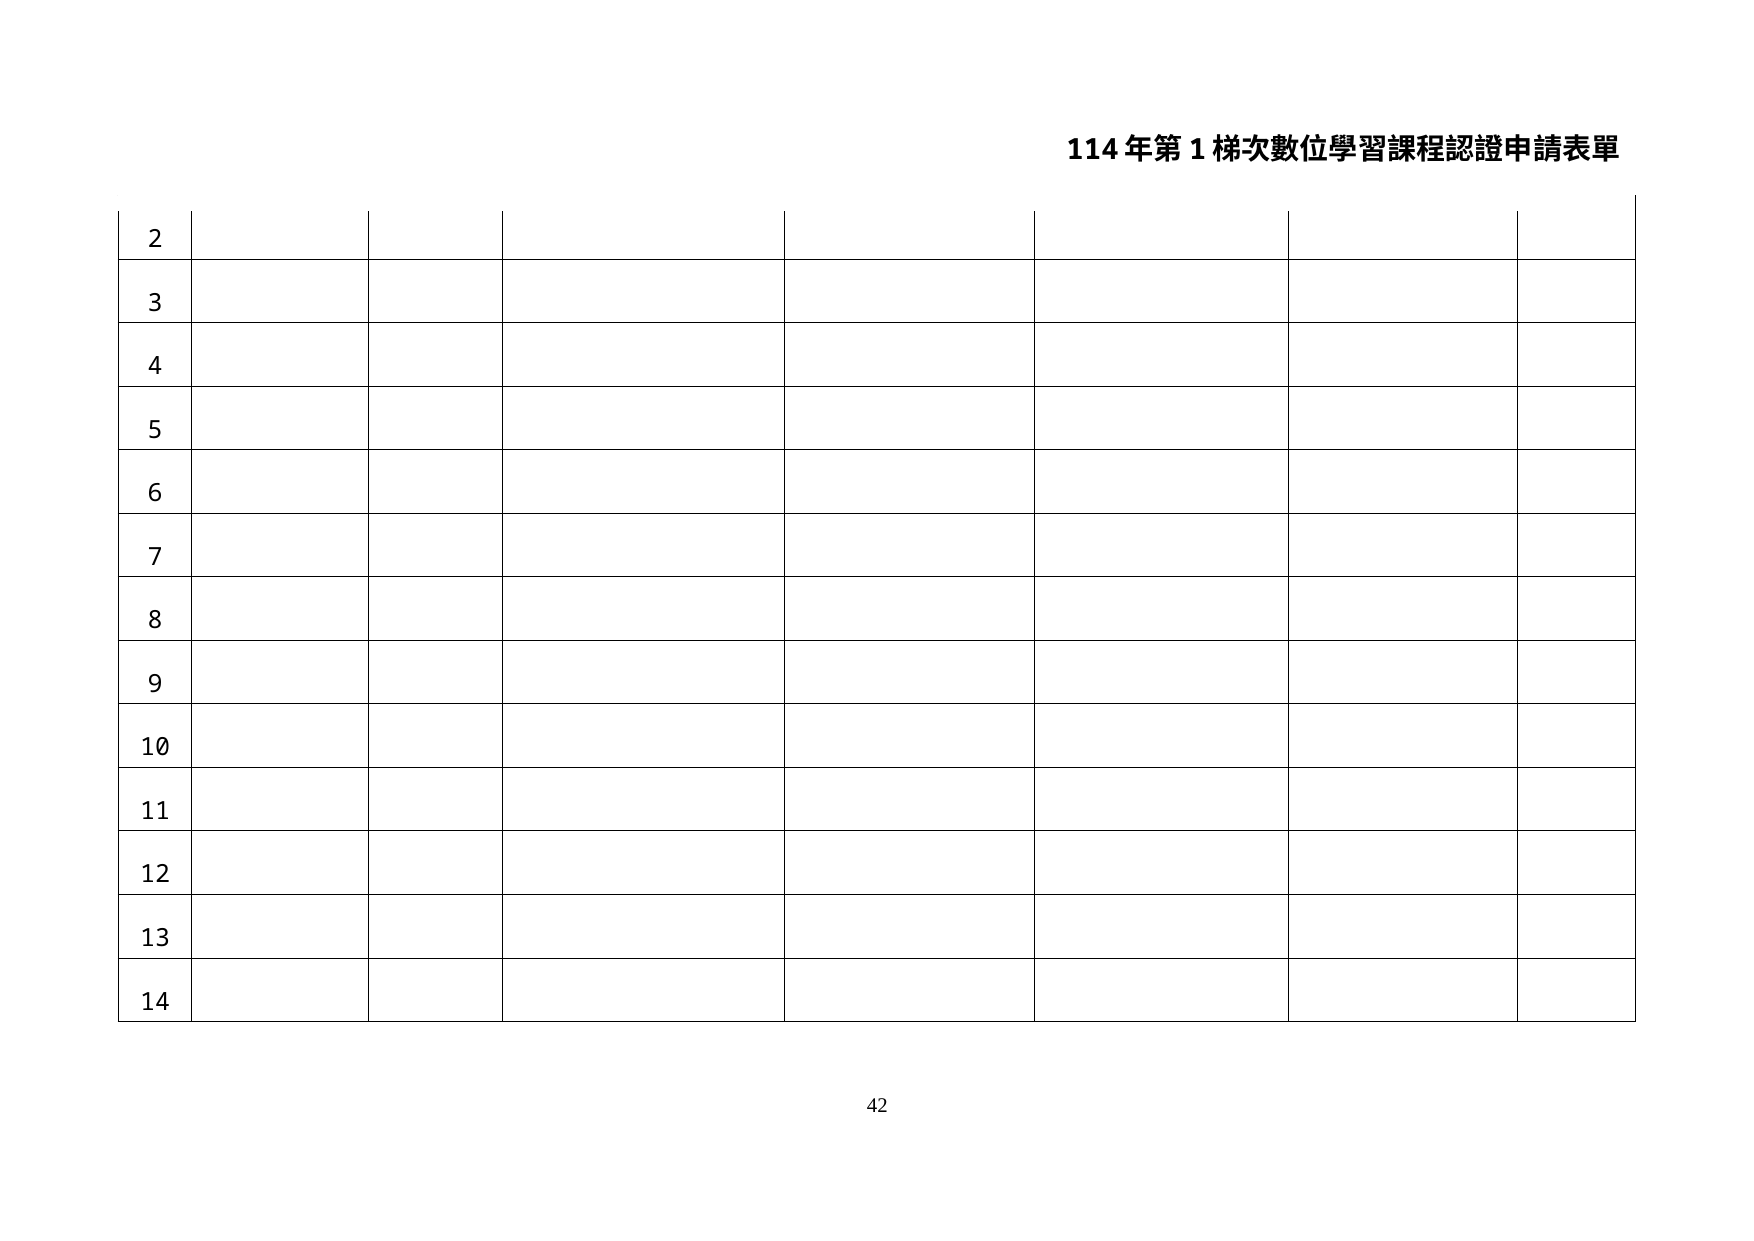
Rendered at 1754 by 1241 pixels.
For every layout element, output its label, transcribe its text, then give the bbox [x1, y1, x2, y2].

table_cell 12 [119, 831, 191, 894]
table_cell [369, 211, 502, 258]
table_cell [1035, 323, 1288, 386]
table_cell [1035, 450, 1288, 513]
table_cell [192, 895, 368, 957]
table_cell [369, 895, 502, 957]
table_cell [1518, 641, 1635, 703]
table_cell 4 [119, 323, 191, 386]
table_cell [192, 260, 368, 322]
table_cell [1289, 577, 1517, 640]
table_cell [1035, 895, 1288, 957]
table_cell 7 [119, 514, 191, 576]
table_cell [1289, 514, 1517, 576]
table_cell 13 [119, 895, 191, 957]
table_cell [1035, 641, 1288, 703]
table_cell [192, 450, 368, 513]
table_cell [1518, 959, 1635, 1021]
table_cell [503, 704, 784, 767]
table_cell [503, 450, 784, 513]
table_cell [192, 211, 368, 258]
table_cell [369, 260, 502, 322]
table_cell [503, 831, 784, 894]
table_cell [785, 641, 1034, 703]
table_cell [192, 577, 368, 640]
table_cell [1518, 260, 1635, 322]
table_cell [1518, 895, 1635, 957]
table_cell [1035, 211, 1288, 258]
table_cell [1289, 768, 1517, 830]
table_cell [369, 323, 502, 386]
table_cell [1289, 323, 1517, 386]
table_cell [785, 387, 1034, 449]
table_cell [369, 577, 502, 640]
table_cell [192, 323, 368, 386]
table_cell [785, 704, 1034, 767]
table_cell [785, 831, 1034, 894]
table_cell [192, 768, 368, 830]
table_cell [192, 831, 368, 894]
table_cell 2 [119, 211, 191, 258]
table_cell [1289, 959, 1517, 1021]
table_cell [503, 895, 784, 957]
table_cell [1289, 895, 1517, 957]
table_cell [1035, 768, 1288, 830]
table_cell [785, 260, 1034, 322]
table_cell [1518, 831, 1635, 894]
table_cell [785, 959, 1034, 1021]
table_cell [369, 450, 502, 513]
table_cell [785, 895, 1034, 957]
table_cell [369, 831, 502, 894]
table_cell [369, 704, 502, 767]
table_cell [1289, 704, 1517, 767]
table_cell [503, 260, 784, 322]
table_cell [1518, 211, 1635, 258]
table_cell [785, 514, 1034, 576]
table_cell 10 [119, 704, 191, 767]
table_cell [1289, 831, 1517, 894]
table_cell [192, 959, 368, 1021]
table_cell 11 [119, 768, 191, 830]
table_cell [1518, 514, 1635, 576]
table_cell [785, 577, 1034, 640]
table_cell [1518, 323, 1635, 386]
table_cell [1035, 260, 1288, 322]
table_cell [1035, 831, 1288, 894]
table_cell [503, 514, 784, 576]
table_cell [1518, 450, 1635, 513]
table_cell [1035, 514, 1288, 576]
table_cell [503, 387, 784, 449]
table_cell [192, 514, 368, 576]
table_cell 3 [119, 260, 191, 322]
table_cell [785, 768, 1034, 830]
table_cell [1518, 768, 1635, 830]
table_cell [1289, 450, 1517, 513]
table_cell [503, 211, 784, 258]
table_cell [192, 387, 368, 449]
table_cell [785, 323, 1034, 386]
table_cell 9 [119, 641, 191, 703]
table_cell [503, 577, 784, 640]
table_cell [1518, 577, 1635, 640]
table_cell [192, 704, 368, 767]
table_cell [1518, 704, 1635, 767]
table_cell [785, 211, 1034, 258]
table_cell 5 [119, 387, 191, 449]
table_cell 8 [119, 577, 191, 640]
table_cell [369, 959, 502, 1021]
table_cell 14 [119, 959, 191, 1021]
table_cell [1518, 387, 1635, 449]
table_cell [369, 514, 502, 576]
table_cell [503, 323, 784, 386]
table_cell [785, 450, 1034, 513]
table_cell [1289, 387, 1517, 449]
table_cell [1035, 704, 1288, 767]
table_cell [192, 641, 368, 703]
table_cell [503, 641, 784, 703]
table_cell [1035, 577, 1288, 640]
table_cell [1289, 641, 1517, 703]
table_cell [503, 959, 784, 1021]
table_cell [1289, 260, 1517, 322]
table_cell 6 [119, 450, 191, 513]
table_cell [1289, 211, 1517, 258]
table_cell [1035, 387, 1288, 449]
table_cell [369, 387, 502, 449]
table_cell [1035, 959, 1288, 1021]
table_cell [369, 641, 502, 703]
table_cell [369, 768, 502, 830]
table_cell [503, 768, 784, 830]
